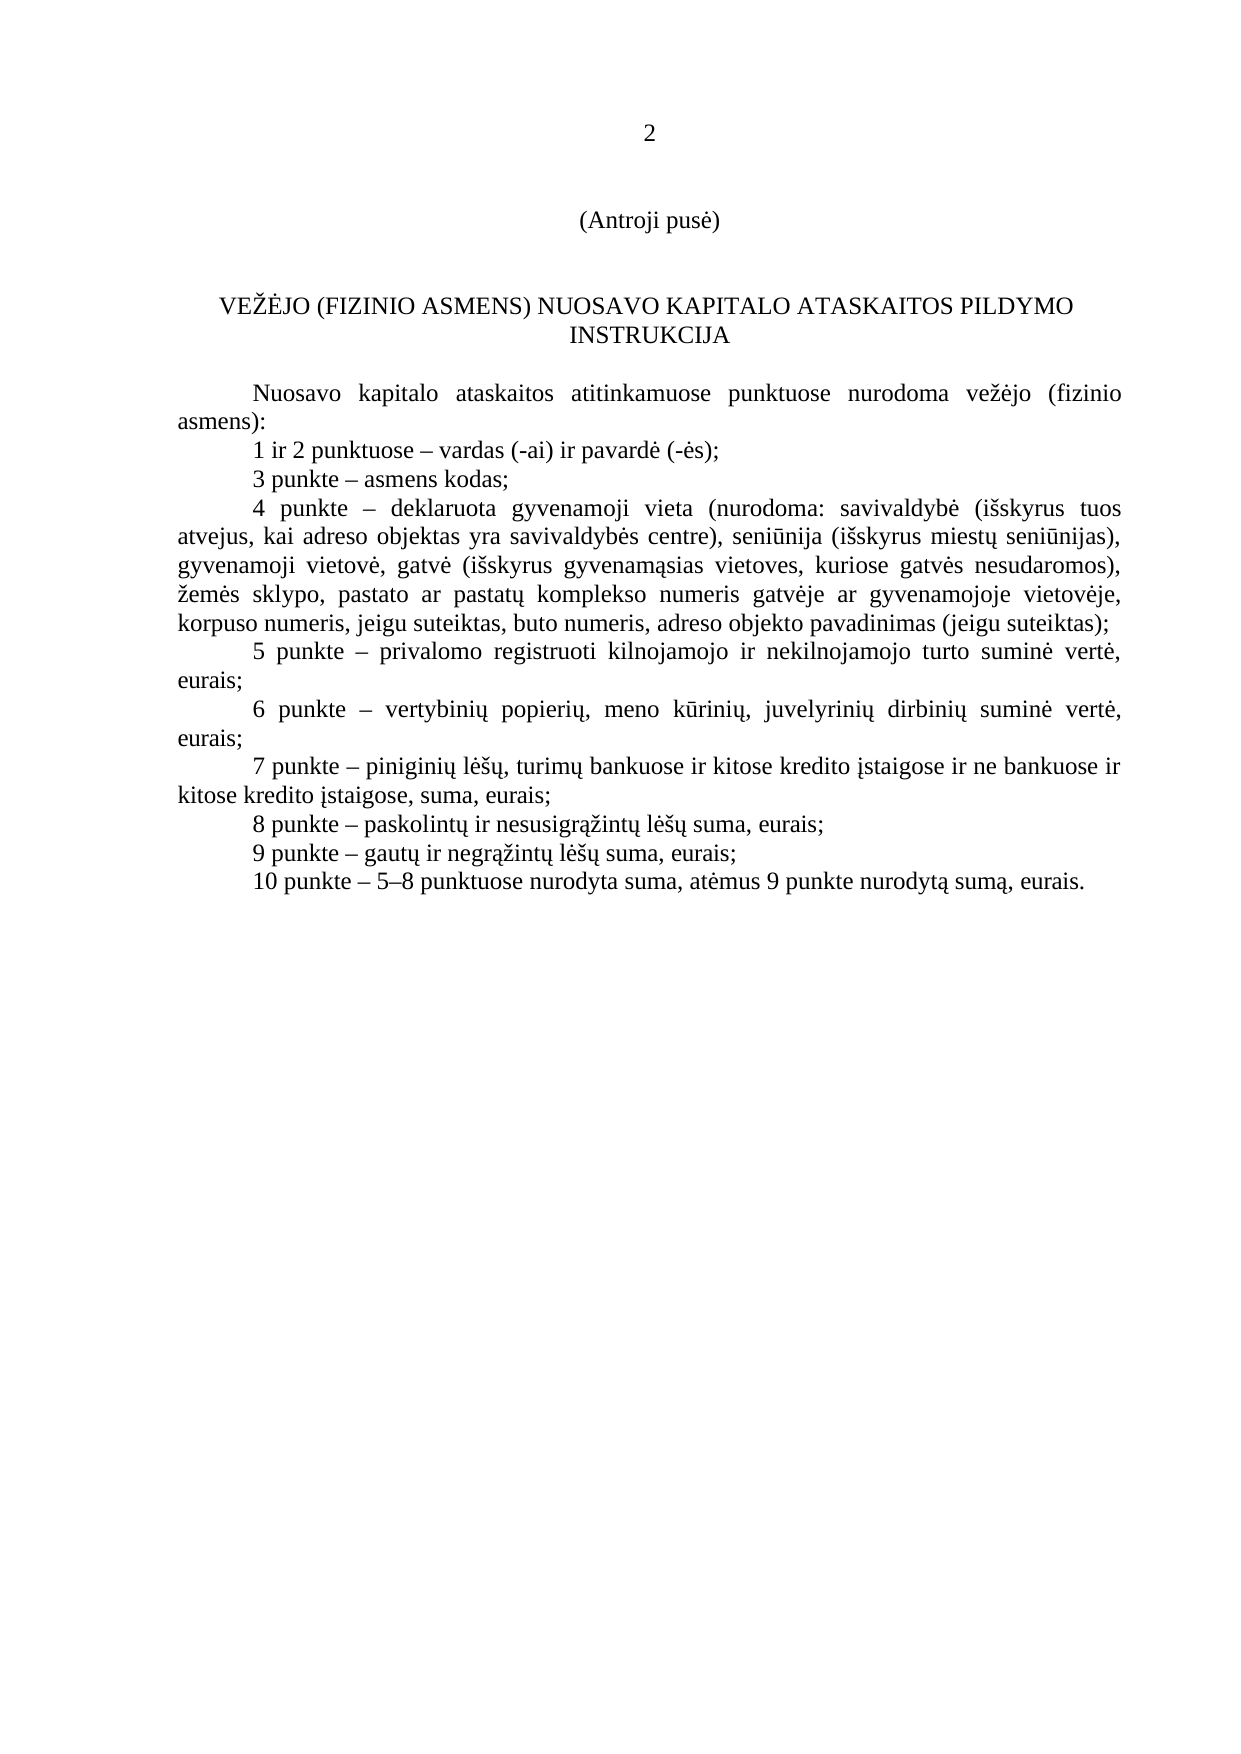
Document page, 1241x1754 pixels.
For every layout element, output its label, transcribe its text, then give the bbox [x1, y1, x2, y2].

text INSTRUKCIJA [177, 320, 1122, 349]
text 7 punkte – piniginių lėšų, turimų bankuose ir kitose kredito įstaigose ir ne bankuose ir kitose kredito įstaigose, suma, eurais; [177, 751, 1122, 809]
text 5 punkte – privalomo registruoti kilnojamojo ir nekilnojamojo turto suminė vertė, eurais; [177, 636, 1122, 694]
text (Antroji pusė) [177, 205, 1122, 234]
text Nuosavo kapitalo ataskaitos atitinkamuose punktuose nurodoma vežėjo (fizinio asmens): [177, 378, 1122, 435]
text 10 punkte – 5–8 punktuose nurodyta suma, atėmus 9 punkte nurodytą sumą, eurais. [177, 866, 1122, 895]
text 4 punkte – deklaruota gyvenamoji vieta (nurodoma: savivaldybė (išskyrus tuos atvejus, kai adreso objektas yra savivaldybės centre), seniūnija (išskyrus miestų seniūnijas), gyvenamoji vietovė, gatvė (išskyrus gyvenamąsias vietoves, kuriose gatvės nesudaromos), žemės sklypo, pastato ar pastatų komplekso numeris gatvėje ar gyvenamojoje vietovėje, korpuso numeris, jeigu suteiktas, buto numeris, adreso objekto pavadinimas (jeigu suteiktas); [177, 493, 1122, 636]
text 3 punkte – asmens kodas; [177, 464, 1122, 493]
text 8 punkte – paskolintų ir nesusigrąžintų lėšų suma, eurais; [177, 809, 1122, 838]
text 1 ir 2 punktuose – vardas (-ai) ir pavardė (-ės); [177, 435, 1122, 464]
text 6 punkte – vertybinių popierių, meno kūrinių, juvelyrinių dirbinių suminė vertė, eurais; [177, 694, 1122, 751]
text 9 punkte – gautų ir negrąžintų lėšų suma, eurais; [177, 838, 1122, 866]
text VEŽĖJO (FIZINIO ASMENS) NUOSAVO KAPITALO ATASKAITOS PILDYMO [177, 291, 1122, 320]
